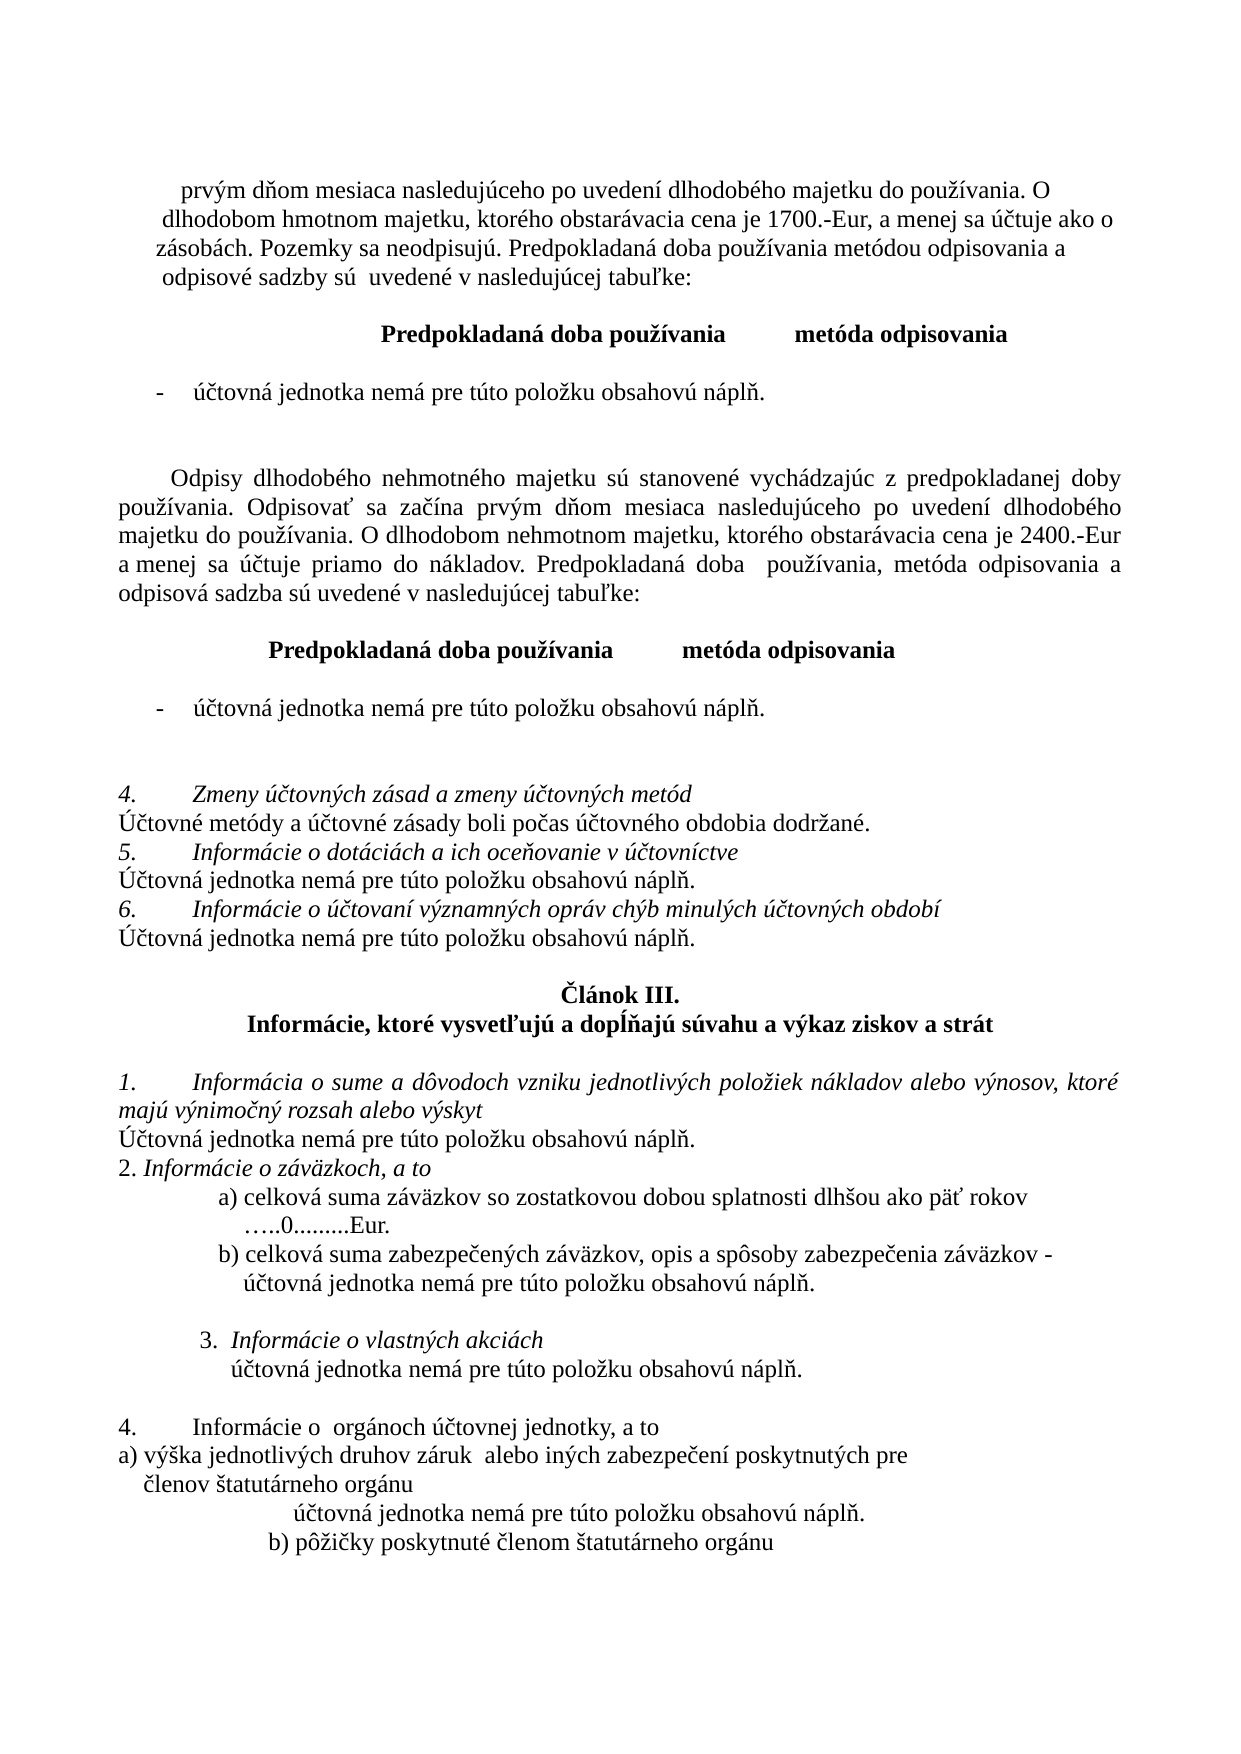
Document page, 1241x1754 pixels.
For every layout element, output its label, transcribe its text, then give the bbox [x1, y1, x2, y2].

list účtovná jednotka nemá pre túto položku obsahovú náplň. [156, 693, 1122, 722]
list účtovná jednotka nemá pre túto položku obsahovú náplň. [156, 377, 1122, 406]
text účtovná jednotka nemá pre túto položku obsahovú náplň. [118, 1498, 1122, 1527]
list Zmeny účtovných zásad a zmeny účtovných metód [118, 779, 1122, 808]
text zásobách. Pozemky sa neodpisujú. Predpokladaná doba používania metódou odpisovania a [118, 233, 1122, 262]
text Účtovné metódy a účtovné zásady boli počas účtovného obdobia dodržané. [118, 808, 1122, 837]
text Článok III. [118, 981, 1122, 1009]
text Informácie, ktoré vysvetľujú a dopĺňajú súvahu a výkaz ziskov a strát [118, 1009, 1122, 1038]
list Informácie o orgánoch účtovnej jednotky, a to [118, 1412, 1122, 1441]
text odpisové sadzby sú uvedené v nasledujúcej tabuľke: [118, 262, 1122, 291]
text účtovná jednotka nemá pre túto položku obsahovú náplň. [118, 1268, 1122, 1297]
text prvým dňom mesiaca nasledujúceho po uvedení dlhodobého majetku do používania. O [118, 176, 1122, 204]
text dlhodobom hmotnom majetku, ktorého obstarávacia cena je 1700.-Eur, a menej sa účtuje ako o [118, 204, 1122, 233]
list Informácie o dotáciách a ich oceňovanie v účtovníctve [118, 837, 1122, 866]
text a) celková suma záväzkov so zostatkovou dobou splatnosti dlhšou ako päť rokov [118, 1182, 1122, 1211]
text Účtovná jednotka nemá pre túto položku obsahovú náplň. [118, 923, 1122, 952]
text 3. Informácie o vlastných akciách [118, 1326, 1122, 1354]
text …..0.........Eur. [118, 1211, 1122, 1239]
text účtovná jednotka nemá pre túto položku obsahovú náplň. [118, 1354, 1122, 1383]
text členov štatutárneho orgánu [118, 1469, 1122, 1498]
text Predpokladaná doba používania metóda odpisovania [118, 319, 1122, 348]
text a) výška jednotlivých druhov záruk alebo iných zabezpečení poskytnutých pre [118, 1441, 1122, 1469]
text Účtovná jednotka nemá pre túto položku obsahovú náplň. [118, 1124, 1122, 1153]
text Predpokladaná doba používania metóda odpisovania [118, 636, 1122, 664]
list Informácia o sume a dôvodoch vzniku jednotlivých položiek nákladov alebo výnosov, ktoré majú výnimočný rozsah alebo výskyt [118, 1067, 1122, 1124]
text b) pôžičky poskytnuté členom štatutárneho orgánu [118, 1527, 1122, 1556]
text 2. Informácie o záväzkoch, a to [118, 1153, 1122, 1182]
list Informácie o účtovaní významných opráv chýb minulých účtovných období [118, 894, 1122, 923]
text Odpisy dlhodobého nehmotného majetku sú stanovené vychádzajúc z predpokladanej doby používania. Odpisovať sa začína prvým dňom mesiaca nasledujúceho po uvedení dlhodobého majetku do používania. O dlhodobom nehmotnom majetku, ktorého obstarávacia cena je 2400.-Eur a menej sa účtuje priamo do nákladov. Predpokladaná doba používania, metóda odpisovania a odpisová sadzba sú uvedené v nasledujúcej tabuľke: [118, 463, 1122, 607]
text Účtovná jednotka nemá pre túto položku obsahovú náplň. [118, 866, 1122, 894]
text b) celková suma zabezpečených záväzkov, opis a spôsoby zabezpečenia záväzkov - [118, 1239, 1122, 1268]
